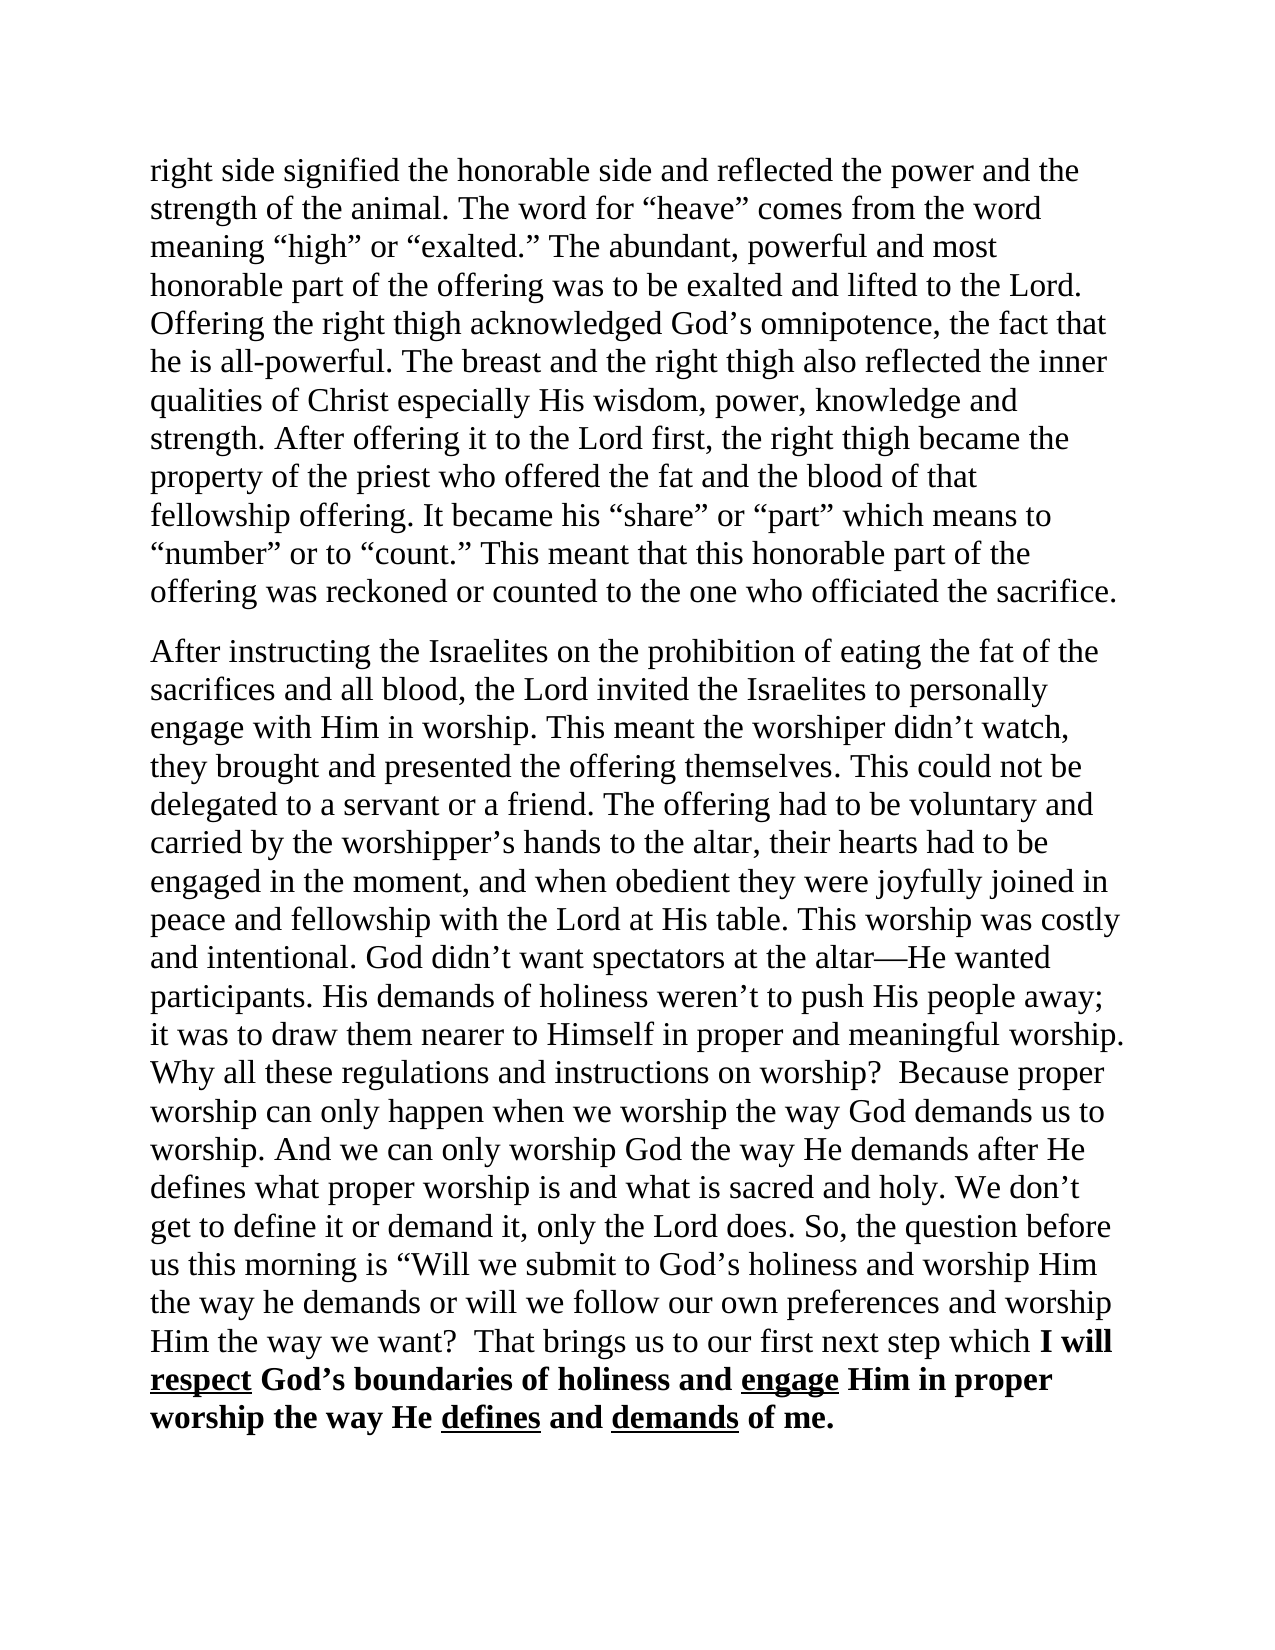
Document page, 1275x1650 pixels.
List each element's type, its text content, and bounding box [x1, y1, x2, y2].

text right side signified the honorable side and reflected the power and the strength of the animal. The word for “heave” comes from the word meaning “high” or “exalted.” The abundant, powerful and most honorable part of the offering was to be exalted and lifted to the Lord. Offering the right thigh acknowledged God’s omnipotence, the fact that he is all-powerful. The breast and the right thigh also reflected the inner qualities of Christ especially His wisdom, power, knowledge and strength. After offering it to the Lord first, the right thigh became the property of the priest who offered the fat and the blood of that fellowship offering. It became his “share” or “part” which means to “number” or to “count.” This meant that this honorable part of the offering was reckoned or counted to the one who officiated the sacrifice. [150, 150, 1125, 610]
text After instructing the Israelites on the prohibition of eating the fat of the sacrifices and all blood, the Lord invited the Israelites to personally engage with Him in worship. This meant the worshiper didn’t watch, they brought and presented the offering themselves. This could not be delegated to a servant or a friend. The offering had to be voluntary and carried by the worshipper’s hands to the altar, their hearts had to be engaged in the moment, and when obedient they were joyfully joined in peace and fellowship with the Lord at His table. This worship was costly and intentional. God didn’t want spectators at the altar—He wanted participants. His demands of holiness weren’t to push His people away; it was to draw them nearer to Himself in proper and meaningful worship. Why all these regulations and instructions on worship? Because proper worship can only happen when we worship the way God demands us to worship. And we can only worship God the way He demands after He defines what proper worship is and what is sacred and holy. We don’t get to define it or demand it, only the Lord does. So, the question before us this morning is “Will we submit to God’s holiness and worship Him the way he demands or will we follow our own preferences and worship Him the way we want? That brings us to our first next step which I will respect God’s boundaries of holiness and engage Him in proper worship the way He defines and demands of me. [150, 631, 1125, 1436]
